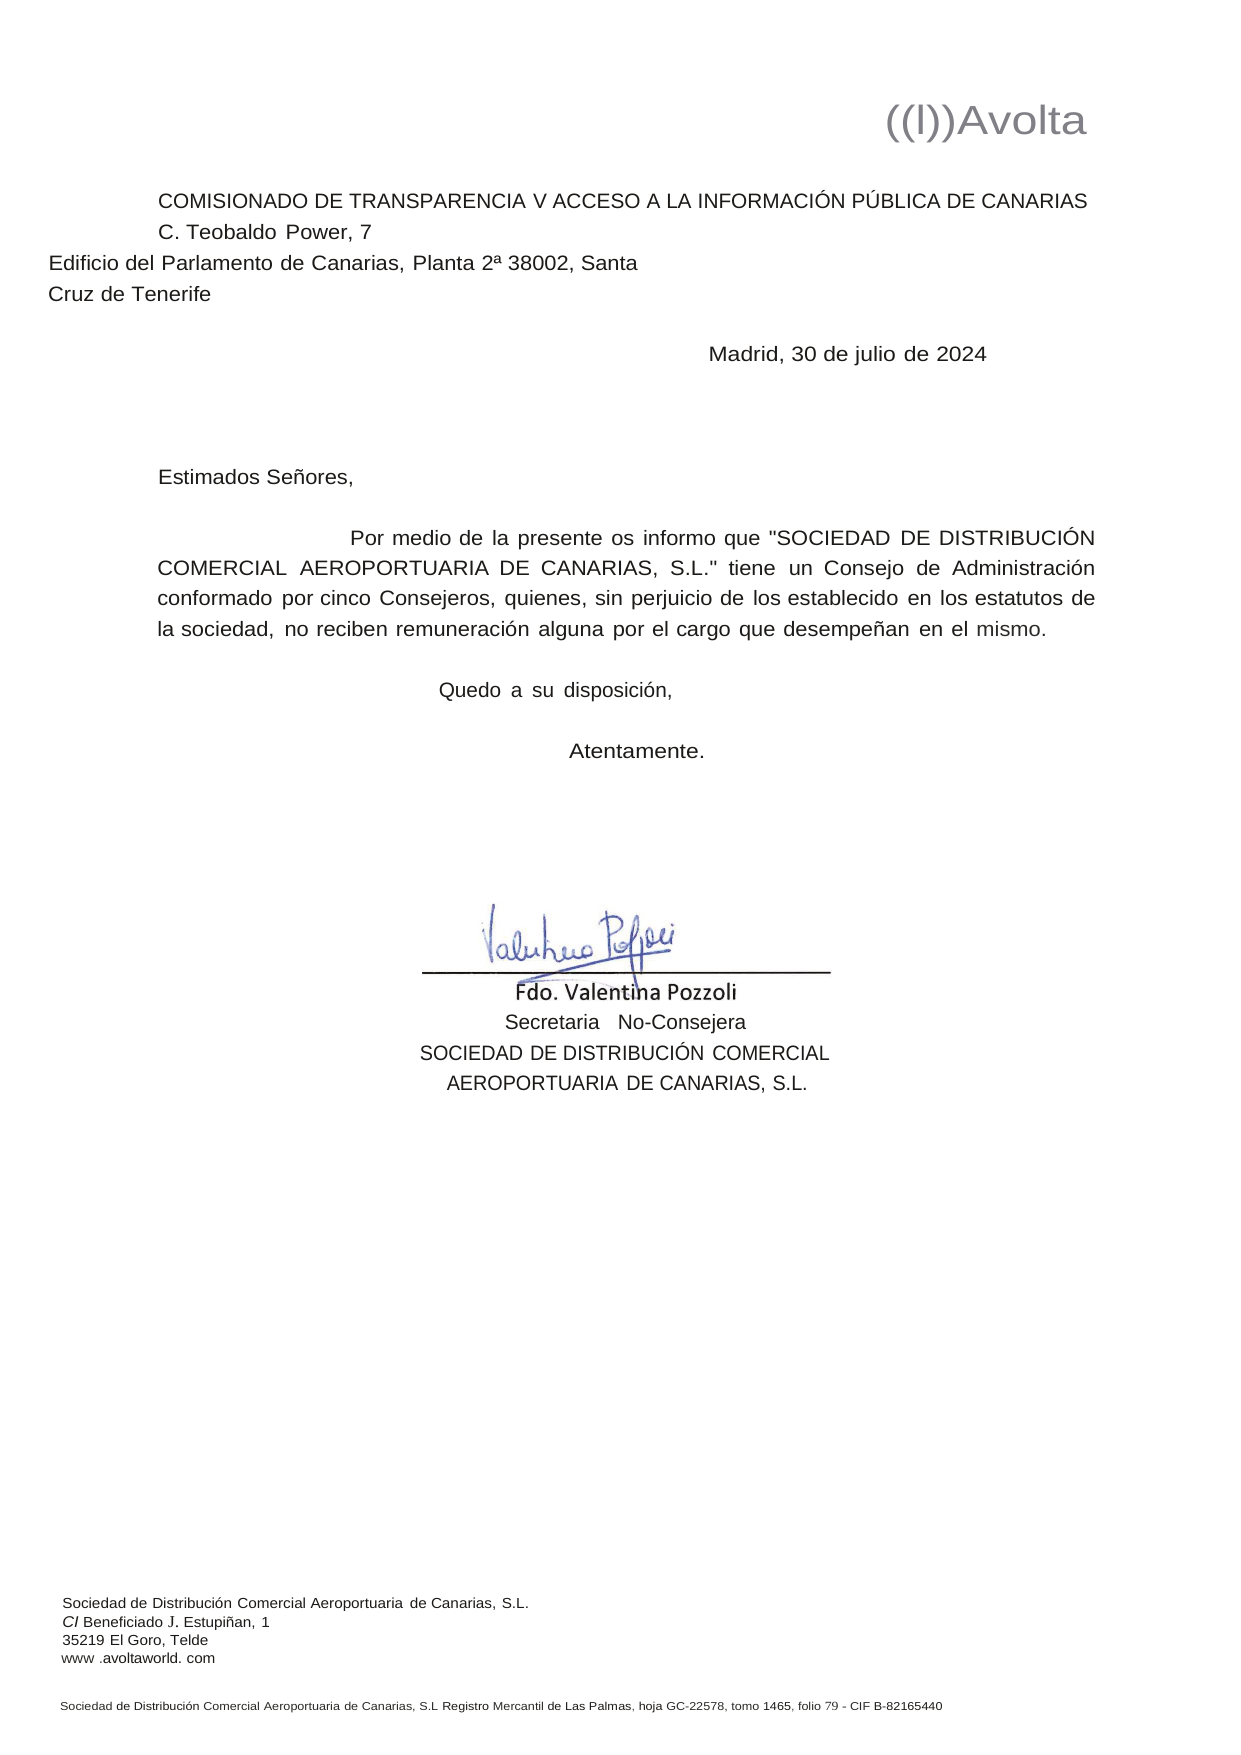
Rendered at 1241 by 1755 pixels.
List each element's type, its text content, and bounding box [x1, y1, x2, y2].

text Secretaria No-Consejera SOCIEDAD DE DISTRIBUCIÓN COMERCIAL [419, 1010, 848, 1064]
text Estimados Señores, [158, 464, 1107, 488]
text Madrid, 30 de julio de 2024 [48, 342, 1107, 366]
text Sociedad de Distribución Comercial Aeroportuaria de Canarias, S.L. [62, 1596, 1107, 1612]
text AEROPORTUARIA DE CANARIAS, S.L. [444, 1071, 809, 1095]
text COMISIONADO DE TRANSPARENCIA V ACCESO A LA INFORMACIÓN PÚBLICA DE CANARIAS [158, 189, 1107, 213]
text Sociedad de Distribución Comercial Aeroportuaria de Canarias, S.L Registro Mercantil de Las Palmas, hoja GC-22578, tomo 1465, folio 79 - CIF B-82165440 [60, 1698, 1107, 1713]
text C. Teobaldo Power, 7 [158, 220, 1107, 244]
text www .avoltaworld. com [61, 1649, 1107, 1666]
text CI Beneficiado J. Estupiñan, 1 35219 El Goro, Telde [62, 1612, 310, 1648]
text Quedo a su disposición, [48, 678, 1063, 702]
text Atentamente. [444, 739, 829, 763]
text Edificio del Parlamento de Canarias, Planta 2ª 38002, Santa Cruz de Tenerife [48, 251, 677, 305]
text Por medio de la presente os informo que "SOCIEDAD DE DISTRIBUCIÓN COMERCIAL AEROPORTUARIA DE CANARIAS, S.L." tiene un Consejo de Administración conformado por cinco Consejeros, quienes, sin perjuicio de los establecido en los estatutos de la sociedad, no reciben remuneración alguna por el cargo que desempeñan en el mismo. [157, 525, 1096, 641]
text ((l))Avolta [48, 96, 1086, 143]
